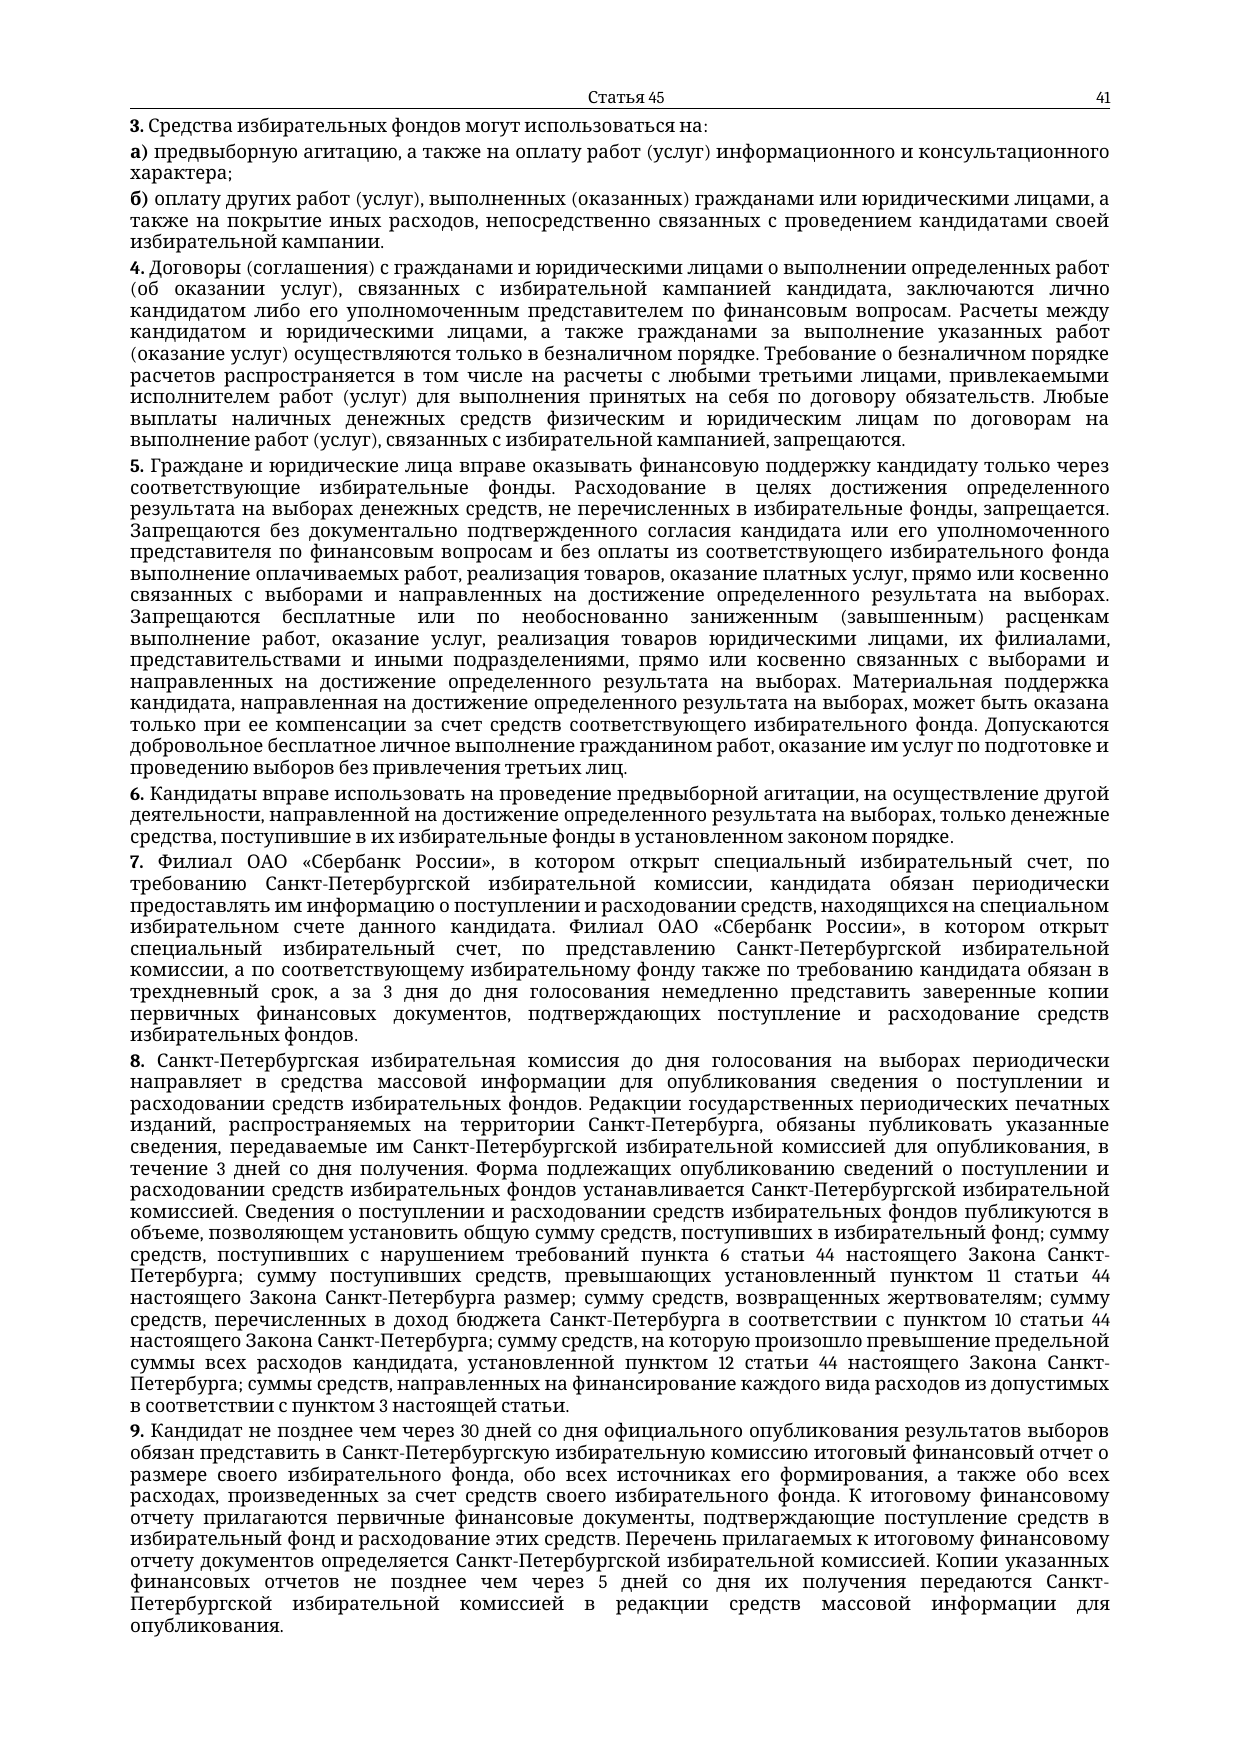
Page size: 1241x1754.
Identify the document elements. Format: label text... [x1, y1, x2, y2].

text 3. Средства избирательных фондов могут использоваться на: [130, 116, 1110, 137]
text а) предвыборную агитацию, а также на оплату работ (услуг) информационного и консультационного характера; [130, 141, 1110, 184]
text 7. Филиал ОАО «Сбербанк России», в котором открыт специальный избирательный счет, по требованию Санкт-Петербургской избирательной комиссии, кандидата обязан периодически предоставлять им информацию о поступлении и расходовании средств, находящихся на специальном избирательном счете данного кандидата. Филиал ОАО «Сбербанк России», в котором открыт специальный избирательный счет, по представлению Санкт-Петербургской избирательной комиссии, а по соответствующему избирательному фонду также по требованию кандидата обязан в трехдневный срок, а за 3 дня до дня голосования немедленно представить заверенные копии первичных финансовых документов, подтверждающих поступление и расходование средств избирательных фондов. [130, 852, 1110, 1046]
text б) оплату других работ (услуг), выполненных (оказанных) гражданами или юридическими лицами, а также на покрытие иных расходов, непосредственно связанных с проведением кандидатами своей избирательной кампании. [130, 188, 1110, 253]
text 8. Санкт-Петербургская избирательная комиссия до дня голосования на выборах периодически направляет в средства массовой информации для опубликования сведения о поступлении и расходовании средств избирательных фондов. Редакции государственных периодических печатных изданий, распространяемых на территории Санкт-Петербурга, обязаны публиковать указанные сведения, передаваемые им Санкт-Петербургской избирательной комиссией для опубликования, в течение 3 дней со дня получения. Форма подлежащих опубликованию сведений о поступлении и расходовании средств избирательных фондов устанавливается Санкт-Петербургской избирательной комиссией. Сведения о поступлении и расходовании средств избирательных фондов публикуются в объеме, позволяющем установить общую сумму средств, поступивших в избирательный фонд; сумму средств, поступивших с нарушением требований пункта 6 статьи 44 настоящего Закона Санкт-Петербурга; сумму поступивших средств, превышающих установленный пунктом 11 статьи 44 настоящего Закона Санкт-Петербурга размер; сумму средств, возвращенных жертвователям; сумму средств, перечисленных в доход бюджета Санкт-Петербурга в соответствии с пунктом 10 статьи 44 настоящего Закона Санкт-Петербурга; сумму средств, на которую произошло превышение предельной суммы всех расходов кандидата, установленной пунктом 12 статьи 44 настоящего Закона Санкт-Петербурга; суммы средств, направленных на финансирование каждого вида расходов из допустимых в соответствии с пунктом 3 настоящей статьи. [130, 1050, 1110, 1417]
text 9. Кандидат не позднее чем через 30 дней со дня официального опубликования результатов выборов обязан представить в Санкт-Петербургскую избирательную комиссию итоговый финансовый отчет о размере своего избирательного фонда, обо всех источниках его формирования, а также обо всех расходах, произведенных за счет средств своего избирательного фонда. К итоговому финансовому отчету прилагаются первичные финансовые документы, подтверждающие поступление средств в избирательный фонд и расходование этих средств. Перечень прилагаемых к итоговому финансовому отчету документов определяется Санкт-Петербургской избирательной комиссией. Копии указанных финансовых отчетов не позднее чем через 5 дней со дня их получения передаются Санкт-Петербургской избирательной комиссией в редакции средств массовой информации для опубликования. [130, 1421, 1110, 1637]
text 4. Договоры (соглашения) с гражданами и юридическими лицами о выполнении определенных работ (об оказании услуг), связанных с избирательной кампанией кандидата, заключаются лично кандидатом либо его уполномоченным представителем по финансовым вопросам. Расчеты между кандидатом и юридическими лицами, а также гражданами за выполнение указанных работ (оказание услуг) осуществляются только в безналичном порядке. Требование о безналичном порядке расчетов распространяется в том числе на расчеты с любыми третьими лицами, привлекаемыми исполнителем работ (услуг) для выполнения принятых на себя по договору обязательств. Любые выплаты наличных денежных средств физическим и юридическим лицам по договорам на выполнение работ (услуг), связанных с избирательной кампанией, запрещаются. [130, 257, 1110, 451]
text 6. Кандидаты вправе использовать на проведение предвыборной агитации, на осуществление другой деятельности, направленной на достижение определенного результата на выборах, только денежные средства, поступившие в их избирательные фонды в установленном законом порядке. [130, 783, 1110, 848]
text 5. Граждане и юридические лица вправе оказывать финансовую поддержку кандидату только через соответствующие избирательные фонды. Расходование в целях достижения определенного результата на выборах денежных средств, не перечисленных в избирательные фонды, запрещается. Запрещаются без документально подтвержденного согласия кандидата или его уполномоченного представителя по финансовым вопросам и без оплаты из соответствующего избирательного фонда выполнение оплачиваемых работ, реализация товаров, оказание платных услуг, прямо или косвенно связанных с выборами и направленных на достижение определенного результата на выборах. Запрещаются бесплатные или по необоснованно заниженным (завышенным) расценкам выполнение работ, оказание услуг, реализация товаров юридическими лицами, их филиалами, представительствами и иными подразделениями, прямо или косвенно связанных с выборами и направленных на достижение определенного результата на выборах. Материальная поддержка кандидата, направленная на достижение определенного результата на выборах, может быть оказана только при ее компенсации за счет средств соответствующего избирательного фонда. Допускаются добровольное бесплатное личное выполнение гражданином работ, оказание им услуг по подготовке и проведению выборов без привлечения третьих лиц. [130, 456, 1110, 779]
